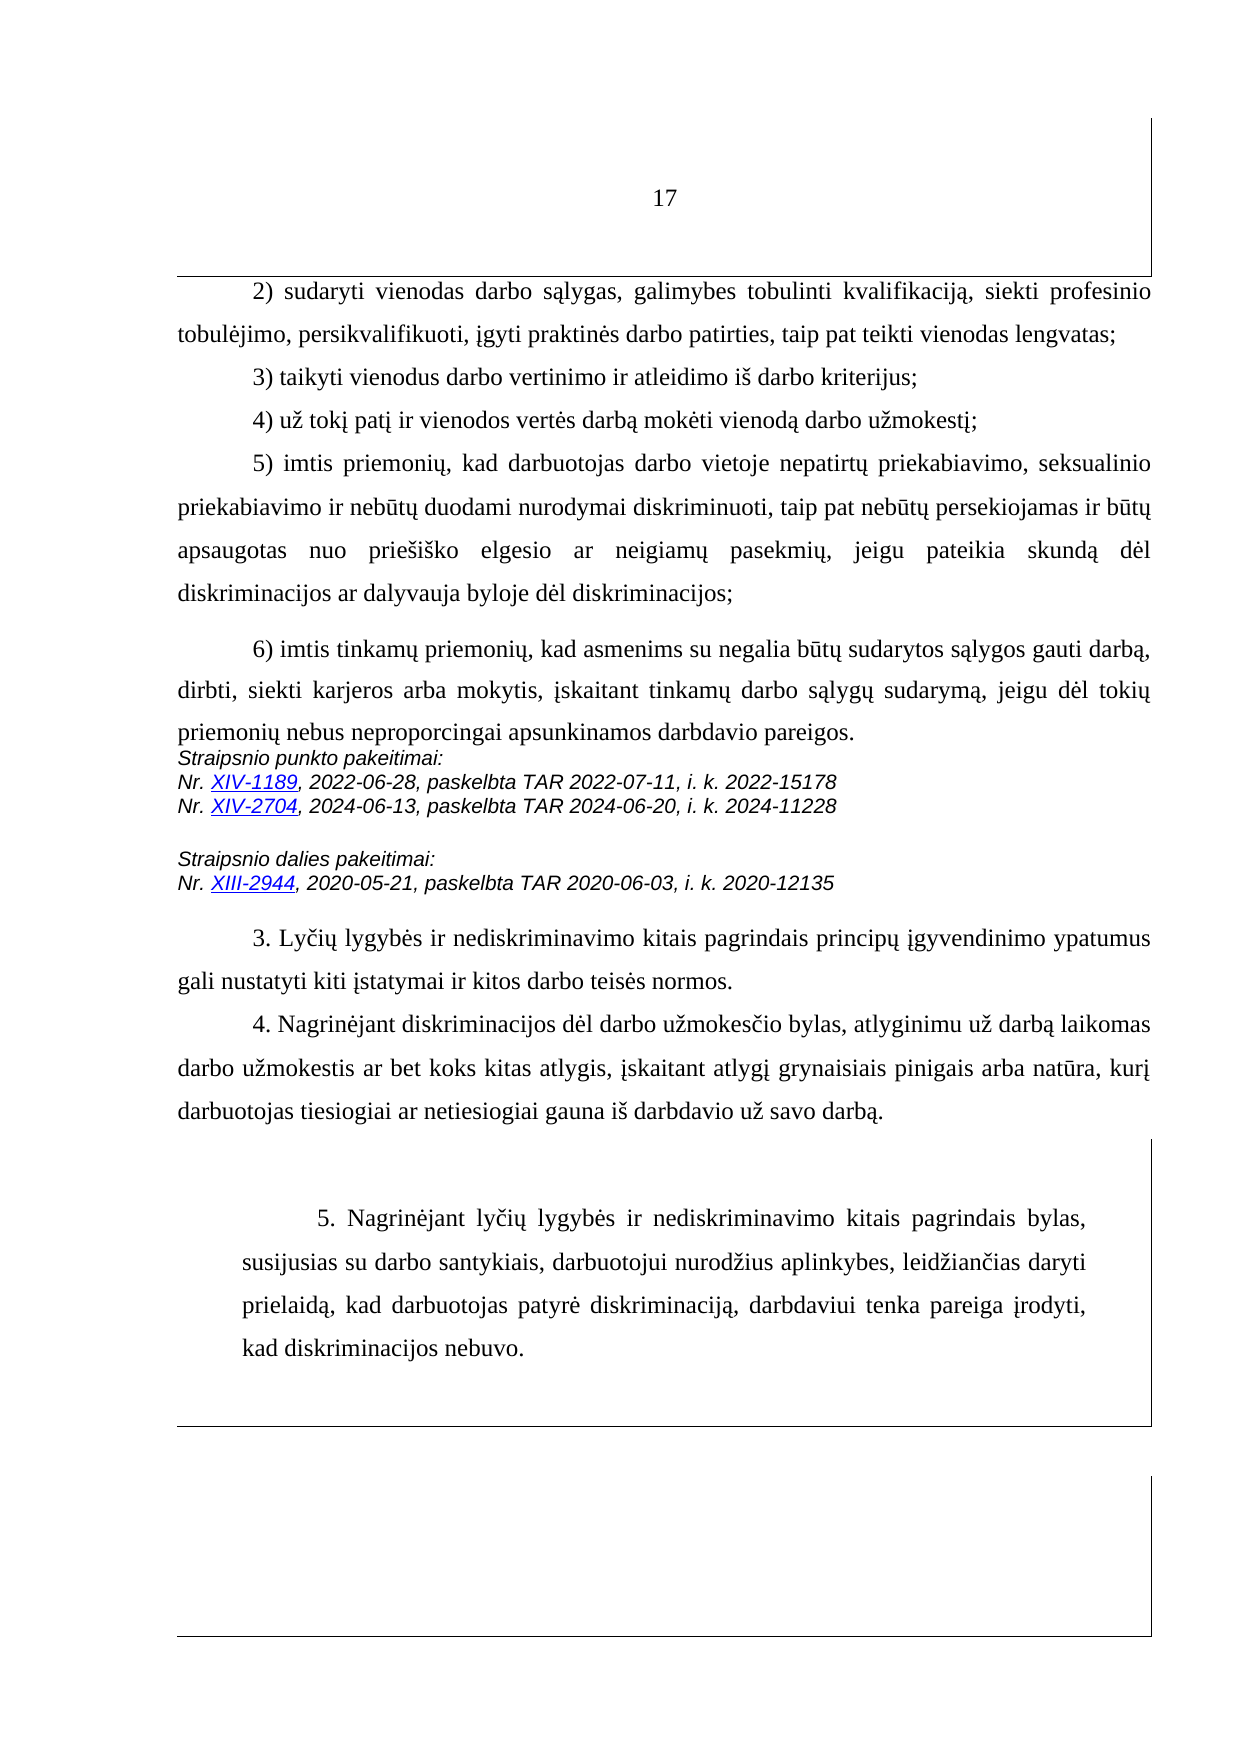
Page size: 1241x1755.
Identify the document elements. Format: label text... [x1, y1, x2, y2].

text Straipsnio punkto pakeitimai: [177, 746, 1152, 770]
text 4. Nagrinėjant diskriminacijos dėl darbo užmokesčio bylas, atlyginimu už darbą laikomas darbo užmokestis ar bet koks kitas atlygis, įskaitant atlygį grynaisiais pinigais arba natūra, kurį darbuotojas tiesiogiai ar netiesiogiai gauna iš darbdavio už savo darbą. [177, 1009, 1152, 1124]
text Nr. XIV-2704, 2024-06-13, paskelbta TAR 2024-06-20, i. k. 2024-11228 [177, 794, 1152, 818]
text Nr. XIV-1189, 2022-06-28, paskelbta TAR 2022-07-11, i. k. 2022-15178 [177, 770, 1152, 794]
text 3) taikyti vienodus darbo vertinimo ir atleidimo iš darbo kriterijus; [177, 362, 1152, 391]
text 5. Nagrinėjant lyčių lygybės ir nediskriminavimo kitais pagrindais bylas, susijusias su darbo santykiais, darbuotojui nurodžius aplinkybes, leidžiančias daryti prielaidą, kad darbuotojas patyrė diskriminaciją, darbdaviui tenka pareiga įrodyti, kad diskriminacijos nebuvo. [177, 1139, 1151, 1426]
text Nr. XIII-2944, 2020-05-21, paskelbta TAR 2020-06-03, i. k. 2020-12135 [177, 871, 1152, 894]
text 4) už tokį patį ir vienodos vertės darbą mokėti vienodą darbo užmokestį; [177, 405, 1152, 434]
text 5) imtis priemonių, kad darbuotojas darbo vietoje nepatirtų priekabiavimo, seksualinio priekabiavimo ir nebūtų duodami nurodymai diskriminuoti, taip pat nebūtų persekiojamas ir būtų apsaugotas nuo priešiško elgesio ar neigiamų pasekmių, jeigu pateikia skundą dėl diskriminacijos ar dalyvauja byloje dėl diskriminacijos; [177, 448, 1152, 607]
text 6) imtis tinkamų priemonių, kad asmenims su negalia būtų sudarytos sąlygos gauti darbą, dirbti, siekti karjeros arba mokytis, įskaitant tinkamų darbo sąlygų sudarymą, jeigu dėl tokių priemonių nebus neproporcingai apsunkinamos darbdavio pareigos. [177, 621, 1152, 746]
text 3. Lyčių lygybės ir nediskriminavimo kitais pagrindais principų įgyvendinimo ypatumus gali nustatyti kiti įstatymai ir kitos darbo teisės normos. [177, 923, 1152, 995]
text Straipsnio dalies pakeitimai: [177, 847, 1152, 871]
text 2) sudaryti vienodas darbo sąlygas, galimybes tobulinti kvalifikaciją, siekti profesinio tobulėjimo, persikvalifikuoti, įgyti praktinės darbo patirties, taip pat teikti vienodas lengvatas; [177, 276, 1152, 348]
